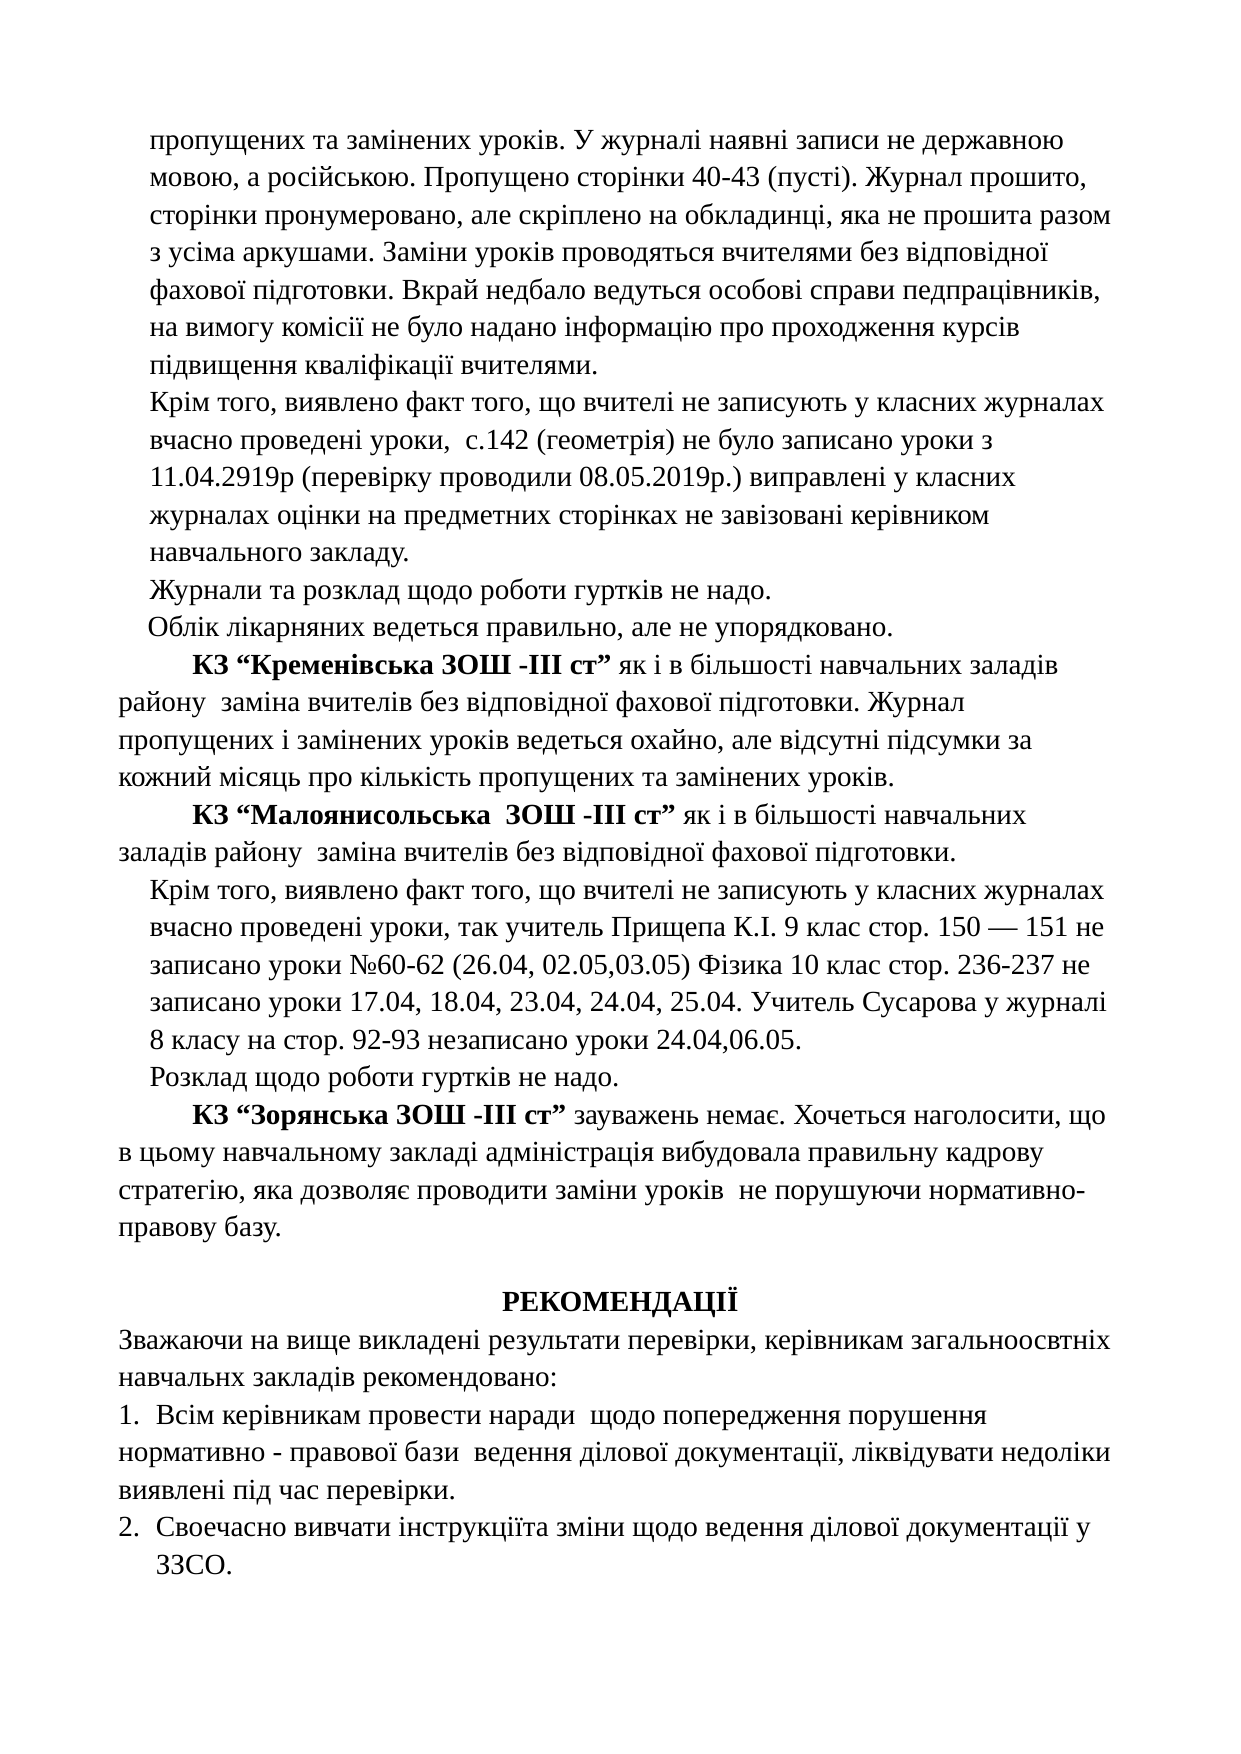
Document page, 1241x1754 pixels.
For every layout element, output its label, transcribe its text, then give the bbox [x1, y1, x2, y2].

text пропущених та замінених уроків. У журналі наявні записи не державною мовою, а російською. Пропущено сторінки 40-43 (пусті). Журнал прошито, сторінки пронумеровано, але скріплено на обкладинці, яка не прошита разом з усіма аркушами. Заміни уроків проводяться вчителями без відповідної фахової підготовки. Вкрай недбало ведуться особові справи педпрацівників, на вимогу комісії не було надано інформацію про проходження курсів підвищення кваліфікації вчителями. [149, 118, 1122, 381]
text Крім того, виявлено факт того, що вчителі не записують у класних журналах вчасно проведені уроки, с.142 (геометрія) не було записано уроки з 11.04.2919р (перевірку проводили 08.05.2019р.) виправлені у класних журналах оцінки на предметних сторінках не завізовані керівником навчального закладу. [149, 381, 1122, 568]
list Всім керівникам провести наради щодо попередження порушення нормативно - правової бази ведення ділової документації, ліквідувати недоліки виявлені під час перевірки. [118, 1393, 1122, 1506]
text КЗ “Зорянська ЗОШ -ІІІ ст” зауважень немає. Хочеться наголосити, що в цьому навчальному закладі адміністрація вибудовала правильну кадрову стратегію, яка дозволяє проводити заміни уроків не порушуючи нормативно-правову базу. [118, 1093, 1122, 1243]
text Облік лікарняних ведеться правильно, але не упорядковано. [118, 606, 1122, 643]
text Крім того, виявлено факт того, що вчителі не записують у класних журналах вчасно проведені уроки, так учитель Прищепа К.І. 9 клас стор. 150 — 151 не записано уроки №60-62 (26.04, 02.05,03.05) Фізика 10 клас стор. 236-237 не записано уроки 17.04, 18.04, 23.04, 24.04, 25.04. Учитель Сусарова у журналі 8 класу на стор. 92-93 незаписано уроки 24.04,06.05. [149, 868, 1122, 1056]
text Журнали та розклад щодо роботи гуртків не надо. [149, 568, 1122, 606]
text РЕКОМЕНДАЦІЇ [118, 1281, 1122, 1318]
text Зважаючи на вище викладені результати перевірки, керівникам загальноосвтніх навчальнх закладів рекомендовано: [118, 1318, 1122, 1393]
text КЗ “Малоянисольська ЗОШ -ІІІ ст” як і в більшості навчальних заладів району заміна вчителів без відповідної фахової підготовки. [118, 793, 1122, 868]
text КЗ “Кременівська ЗОШ -ІІІ ст” як і в більшості навчальних заладів району заміна вчителів без відповідної фахової підготовки. Журнал пропущених і замінених уроків ведеться охайно, але відсутні підсумки за кожний місяць про кількість пропущених та замінених уроків. [118, 643, 1122, 793]
list Своечасно вивчати інструкціїта зміни щодо ведення ділової документації у ЗЗСО. [118, 1506, 1122, 1581]
text Розклад щодо роботи гуртків не надо. [149, 1056, 1122, 1093]
